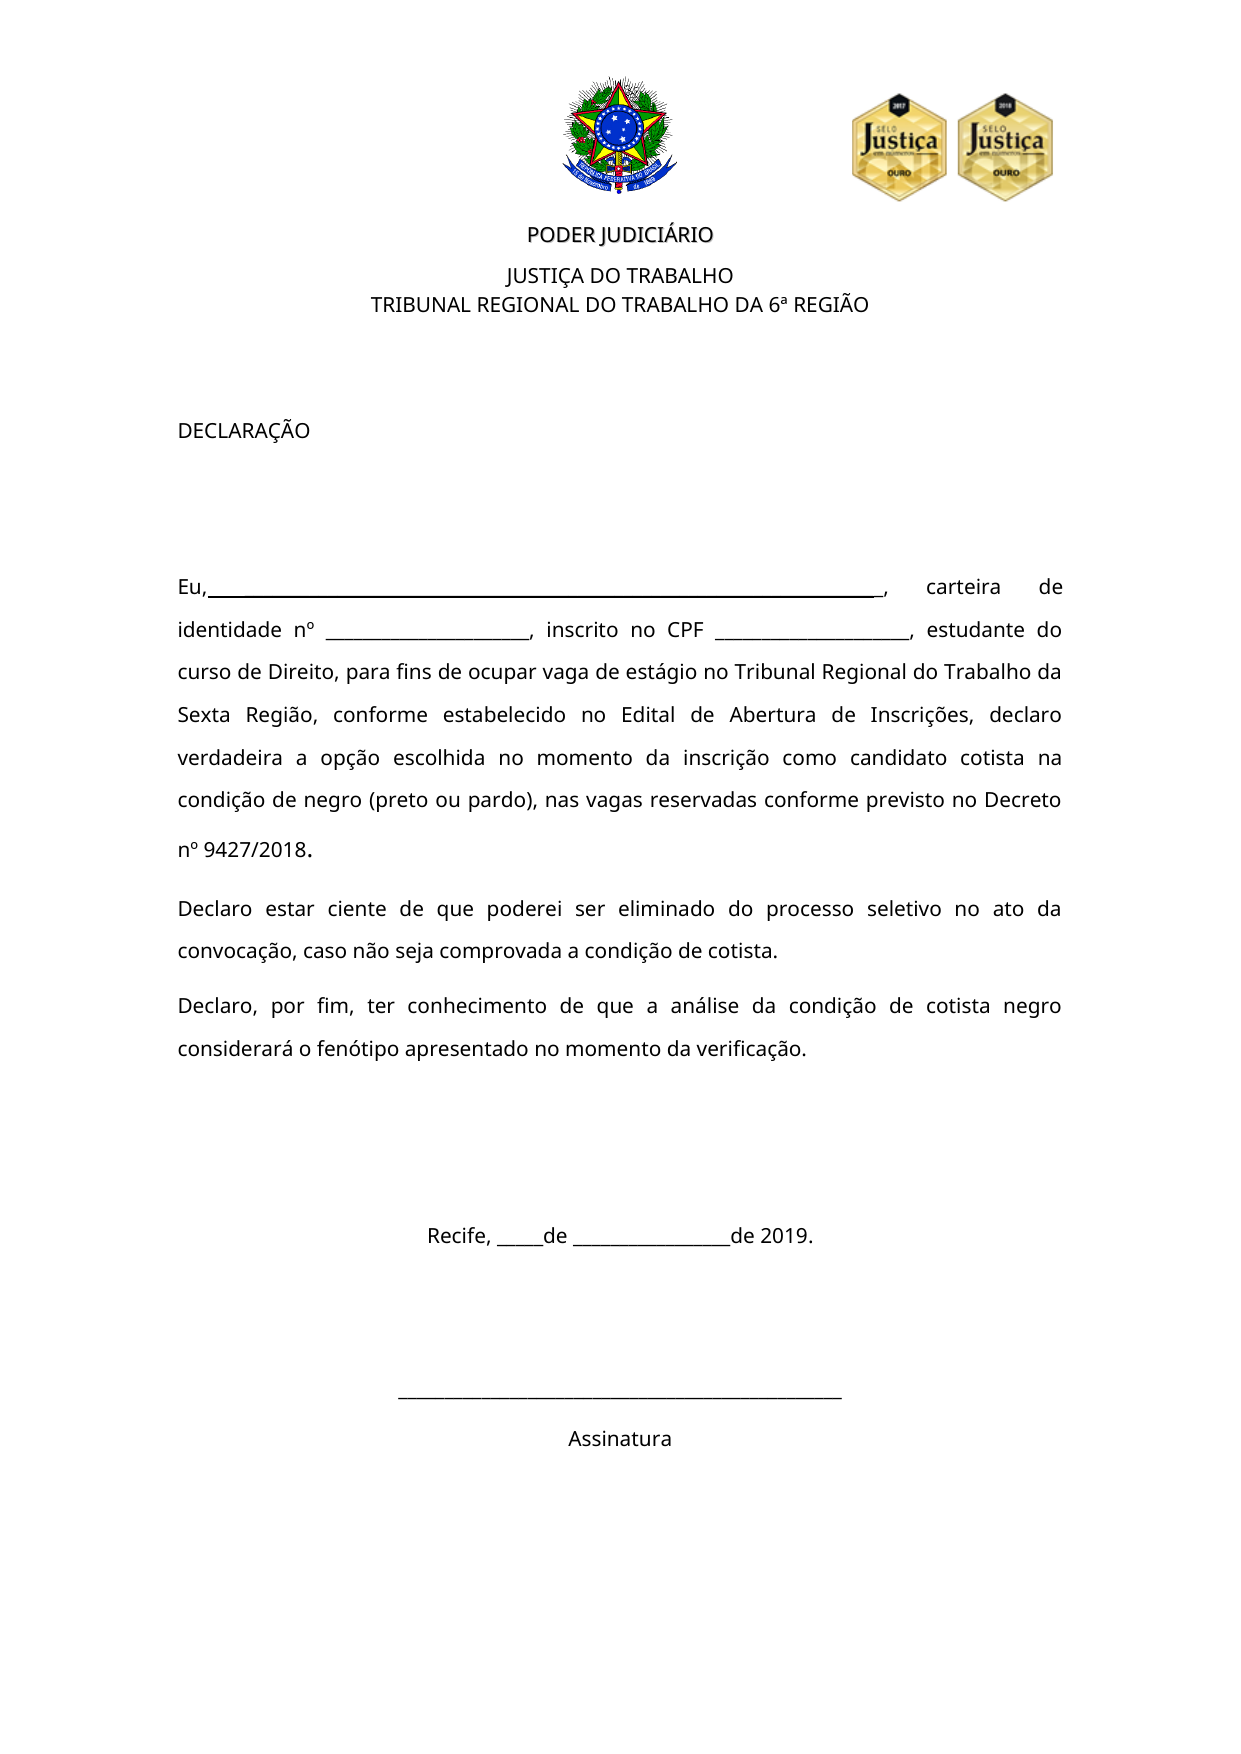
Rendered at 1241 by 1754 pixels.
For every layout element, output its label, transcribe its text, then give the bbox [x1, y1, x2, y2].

text Declaro estar ciente de que poderei ser eliminado do processo seletivo no ato da convocação, caso não seja comprovada a condição de cotista. [177, 894, 1063, 965]
text Declaro, por fim, ter conhecimento de que a análise da condição de cotista negro considerará o fenótipo apresentado no momento da verificação. [177, 992, 1063, 1063]
picture [852, 91, 1070, 210]
text Assinatura [177, 1424, 1063, 1453]
text Recife, _____de _________________de 2019. [177, 1221, 1063, 1250]
text ________________________________________________ [177, 1374, 1063, 1402]
text Eu, _____________________________________________________________________, carteira de identidade nº ______________________, inscrito no CPF _____________________, estudante do curso de Direito, para fins de ocupar vaga de estágio no Tribunal Regional do Trabalho da Sexta Região, conforme estabelecido no Edital de Abertura de Inscrições, declaro verdadeira a opção escolhida no momento da inscrição como candidato cotista na condição de negro (preto ou pardo), nas vagas reservadas conforme previsto no Decreto nº 9427/2018. [177, 572, 1063, 865]
picture [556, 73, 680, 196]
text DECLARAÇÃO [177, 416, 1063, 444]
